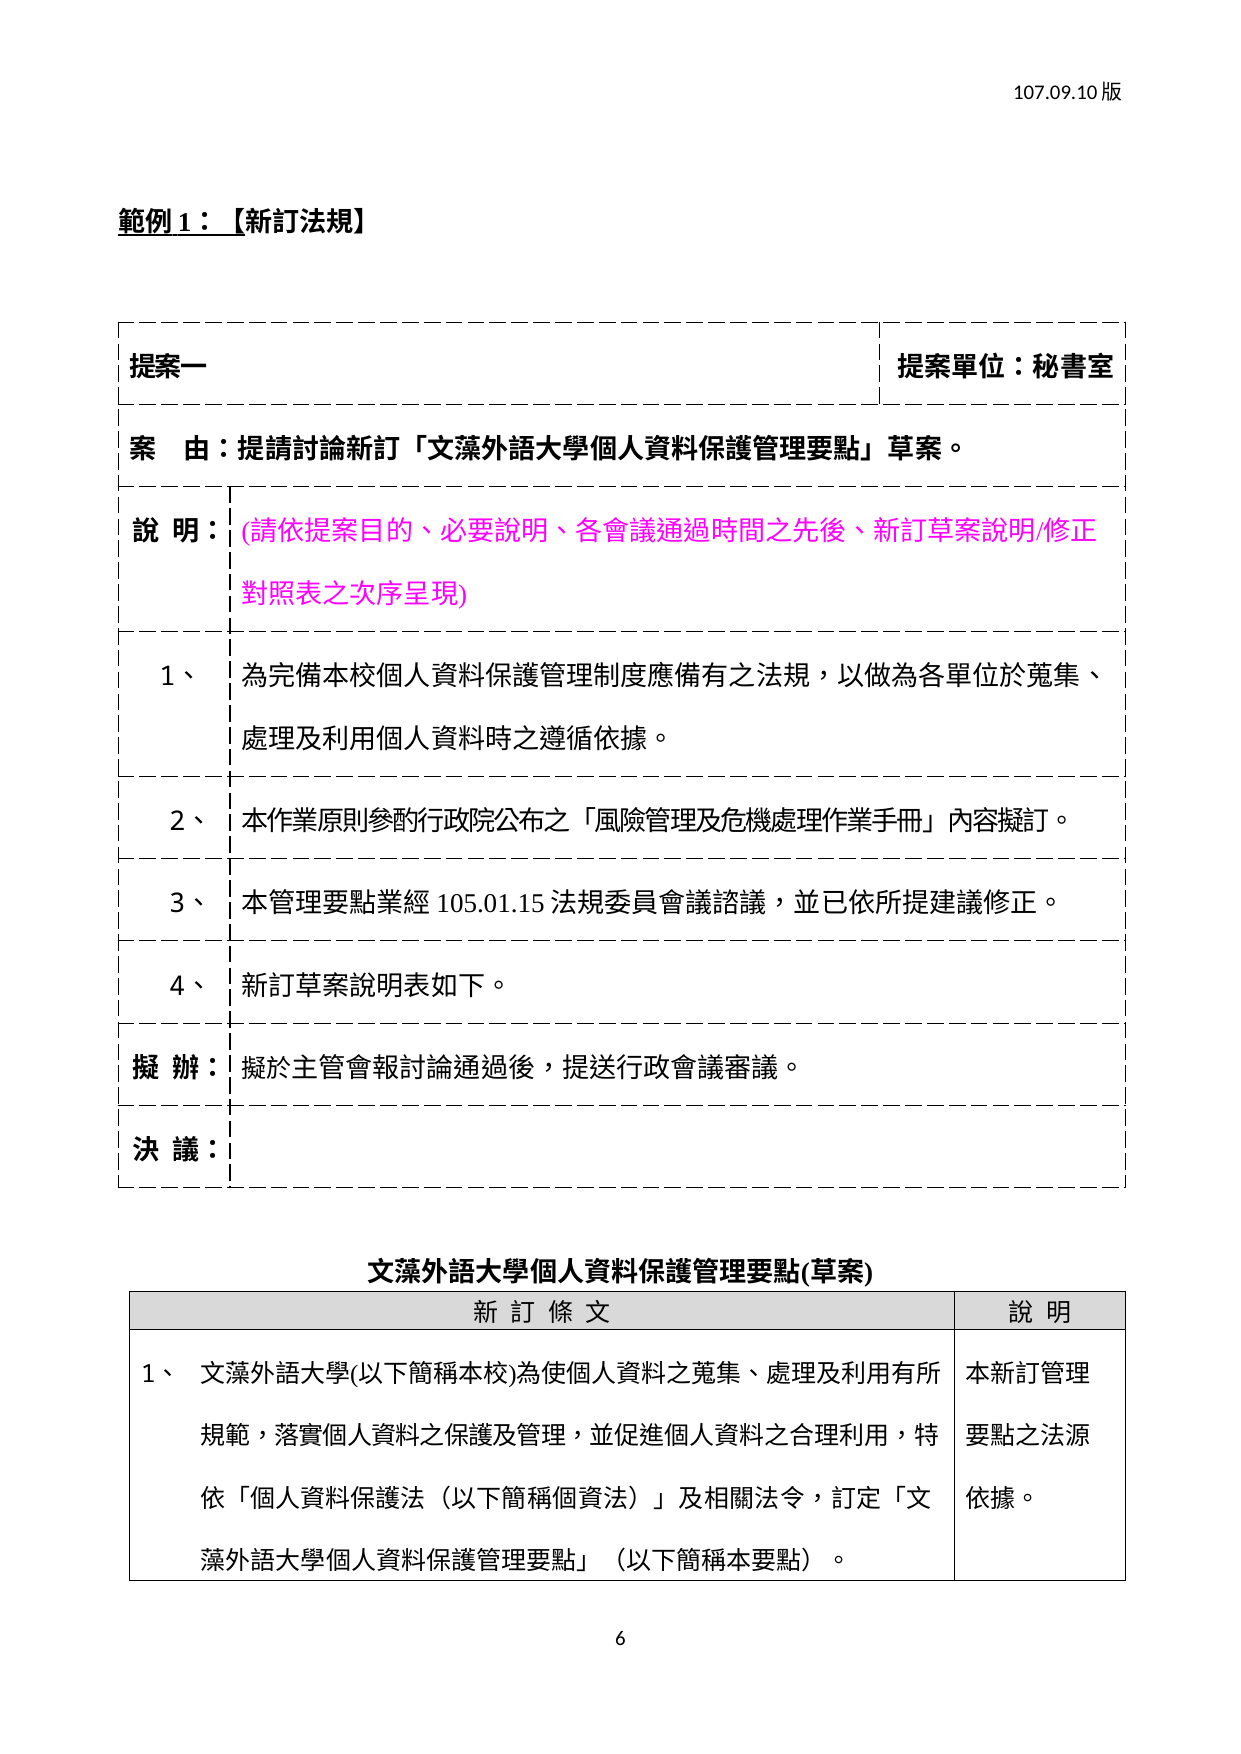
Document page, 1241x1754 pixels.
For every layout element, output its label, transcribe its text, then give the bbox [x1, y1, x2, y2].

table_cell [230, 1105, 1125, 1187]
text 文藻外語大學個人資料保護管理要點(草案) [118, 1228, 1122, 1291]
table_cell 本管理要點業經105.01.15法規委員會議諮議，並已依所提建議修正。 [230, 858, 1125, 940]
table_cell 說 明： [118, 486, 230, 631]
text 範例1：【新訂法規】 [118, 178, 1122, 240]
table_cell 案 由：提請討論新訂「文藻外語大學個人資料保護管理要點」草案。 [118, 404, 1125, 486]
table_header 說 明 [955, 1292, 1125, 1329]
table_cell 為完備本校個人資料保護管理制度應備有之法規，以做為各單位於蒐集、處理及利用個人資料時之遵循依據。 [230, 631, 1125, 776]
table_cell [118, 858, 230, 940]
table_cell [118, 776, 230, 858]
table_cell (請依提案目的、必要說明、各會議通過時間之先後、新訂草案說明/修正對照表之次序呈現) [230, 486, 1125, 631]
table_cell 擬於主管會報討論通過後，提送行政會議審議。 [230, 1023, 1125, 1105]
table_header 提案單位：秘書室 [880, 322, 1125, 404]
table_header 新 訂 條 文 [130, 1292, 954, 1329]
table_cell [118, 631, 230, 776]
table_cell 本作業原則參酌行政院公布之「風險管理及危機處理作業手冊」內容擬訂。 [230, 776, 1125, 858]
table_header 提案一 [118, 322, 880, 404]
table_cell 新訂草案說明表如下。 [230, 940, 1125, 1023]
table_cell 決 議： [118, 1105, 230, 1187]
table_cell [118, 940, 230, 1023]
table_cell 文藻外語大學(以下簡稱本校)為使個人資料之蒐集、處理及利用有所規範，落實個人資料之保護及管理，並促進個人資料之合理利用，特依「個人資料保護法（以下簡稱個資法）」及相關法令，訂定「文藻外語大學個人資料保護管理要點」（以下簡稱本要點）。 [130, 1330, 954, 1580]
table_cell 擬 辦： [118, 1023, 230, 1105]
table_cell 本新訂管理要點之法源依據。 [955, 1330, 1125, 1580]
